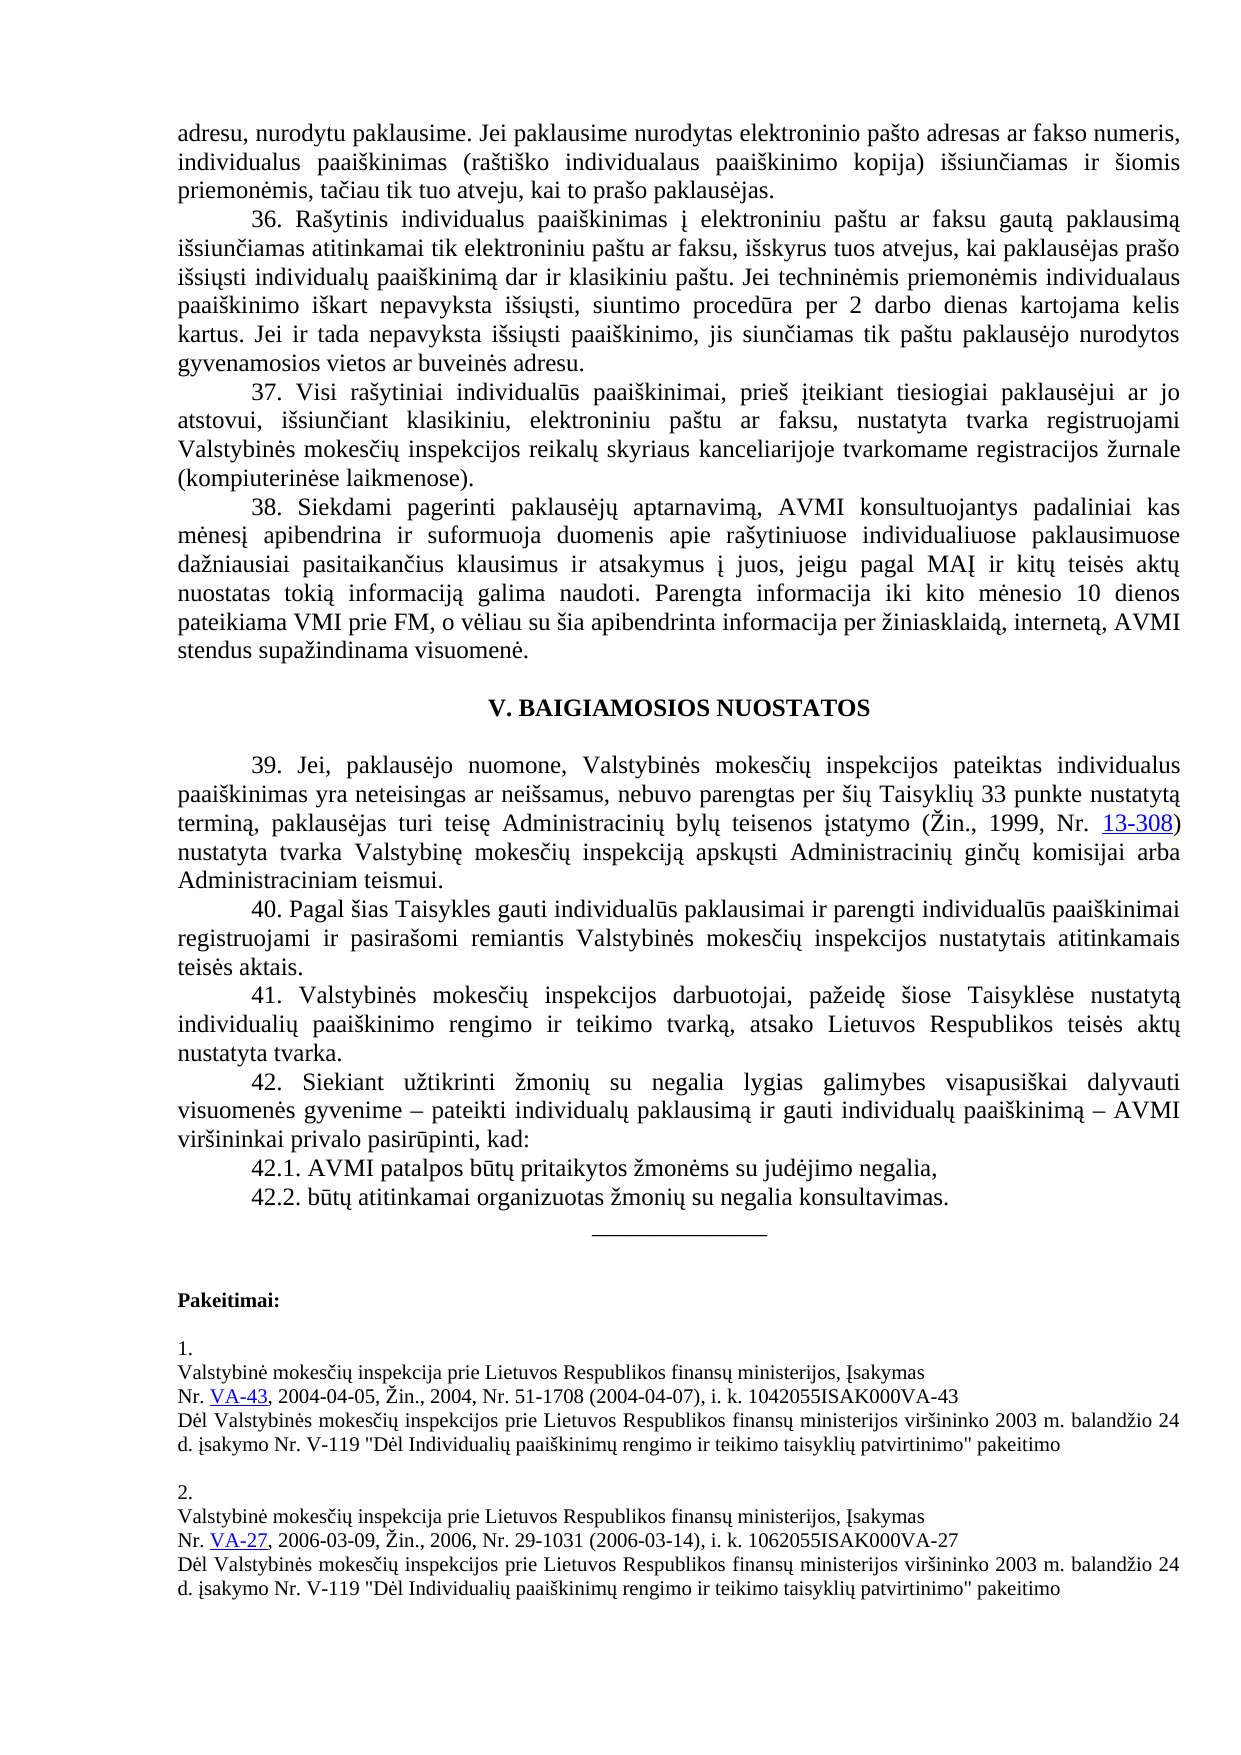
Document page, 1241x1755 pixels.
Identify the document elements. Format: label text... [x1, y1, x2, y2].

text 36. Rašytinis individualus paaiškinimas į elektroniniu paštu ar faksu gautą paklausimą išsiunčiamas atitinkamai tik elektroniniu paštu ar faksu, išskyrus tuos atvejus, kai paklausėjas prašo išsiųsti individualų paaiškinimą dar ir klasikiniu paštu. Jei techninėmis priemonėmis individualaus paaiškinimo iškart nepavyksta išsiųsti, siuntimo procedūra per 2 darbo dienas kartojama kelis kartus. Jei ir tada nepavyksta išsiųsti paaiškinimo, jis siunčiamas tik paštu paklausėjo nurodytos gyvenamosios vietos ar buveinės adresu. [177, 204, 1181, 377]
text 1. [177, 1336, 1181, 1360]
text Dėl Valstybinės mokesčių inspekcijos prie Lietuvos Respublikos finansų ministerijos viršininko 2003 m. balandžio 24 d. įsakymo Nr. V-119 "Dėl Individualių paaiškinimų rengimo ir teikimo taisyklių patvirtinimo" pakeitimo [177, 1408, 1181, 1456]
text ______________ [177, 1211, 1181, 1239]
text Valstybinė mokesčių inspekcija prie Lietuvos Respublikos finansų ministerijos, Įsakymas [177, 1504, 1181, 1528]
text Nr. VA-27, 2006-03-09, Žin., 2006, Nr. 29-1031 (2006-03-14), i. k. 1062055ISAK000VA-27 [177, 1528, 1181, 1552]
text 40. Pagal šias Taisykles gauti individualūs paklausimai ir parengti individualūs paaiškinimai registruojami ir pasirašomi remiantis Valstybinės mokesčių inspekcijos nustatytais atitinkamais teisės aktais. [177, 894, 1181, 981]
text Pakeitimai: [177, 1287, 1181, 1312]
text Valstybinė mokesčių inspekcija prie Lietuvos Respublikos finansų ministerijos, Įsakymas [177, 1360, 1181, 1384]
text 42.1. AVMI patalpos būtų pritaikytos žmonėms su judėjimo negalia, [177, 1153, 1181, 1182]
text 39. Jei, paklausėjo nuomone, Valstybinės mokesčių inspekcijos pateiktas individualus paaiškinimas yra neteisingas ar neišsamus, nebuvo parengtas per šių Taisyklių 33 punkte nustatytą terminą, paklausėjas turi teisę Administracinių bylų teisenos įstatymo (Žin., 1999, Nr. 13-308) nustatyta tvarka Valstybinę mokesčių inspekciją apskųsti Administracinių ginčų komisijai arba Administraciniam teismui. [177, 751, 1181, 894]
text V. BAIGIAMOSIOS NUOSTATOS [177, 693, 1181, 722]
text adresu, nurodytu paklausime. Jei paklausime nurodytas elektroninio pašto adresas ar fakso numeris, individualus paaiškinimas (raštiško individualaus paaiškinimo kopija) išsiunčiamas ir šiomis priemonėmis, tačiau tik tuo atveju, kai to prašo paklausėjas. [177, 118, 1181, 204]
text 2. [177, 1480, 1181, 1504]
text 38. Siekdami pagerinti paklausėjų aptarnavimą, AVMI konsultuojantys padaliniai kas mėnesį apibendrina ir suformuoja duomenis apie rašytiniuose individualiuose paklausimuose dažniausiai pasitaikančius klausimus ir atsakymus į juos, jeigu pagal MAĮ ir kitų teisės aktų nuostatas tokią informaciją galima naudoti. Parengta informacija iki kito mėnesio 10 dienos pateikiama VMI prie FM, o vėliau su šia apibendrinta informacija per žiniasklaidą, internetą, AVMI stendus supažindinama visuomenė. [177, 492, 1181, 664]
text 42.2. būtų atitinkamai organizuotas žmonių su negalia konsultavimas. [177, 1182, 1181, 1211]
text 42. Siekiant užtikrinti žmonių su negalia lygias galimybes visapusiškai dalyvauti visuomenės gyvenime – pateikti individualų paklausimą ir gauti individualų paaiškinimą – AVMI viršininkai privalo pasirūpinti, kad: [177, 1067, 1181, 1153]
text 37. Visi rašytiniai individualūs paaiškinimai, prieš įteikiant tiesiogiai paklausėjui ar jo atstovui, išsiunčiant klasikiniu, elektroniniu paštu ar faksu, nustatyta tvarka registruojami Valstybinės mokesčių inspekcijos reikalų skyriaus kanceliarijoje tvarkomame registracijos žurnale (kompiuterinėse laikmenose). [177, 377, 1181, 492]
text 41. Valstybinės mokesčių inspekcijos darbuotojai, pažeidę šiose Taisyklėse nustatytą individualių paaiškinimo rengimo ir teikimo tvarką, atsako Lietuvos Respublikos teisės aktų nustatyta tvarka. [177, 981, 1181, 1067]
text Dėl Valstybinės mokesčių inspekcijos prie Lietuvos Respublikos finansų ministerijos viršininko 2003 m. balandžio 24 d. įsakymo Nr. V-119 "Dėl Individualių paaiškinimų rengimo ir teikimo taisyklių patvirtinimo" pakeitimo [177, 1552, 1181, 1600]
text Nr. VA-43, 2004-04-05, Žin., 2004, Nr. 51-1708 (2004-04-07), i. k. 1042055ISAK000VA-43 [177, 1384, 1181, 1408]
